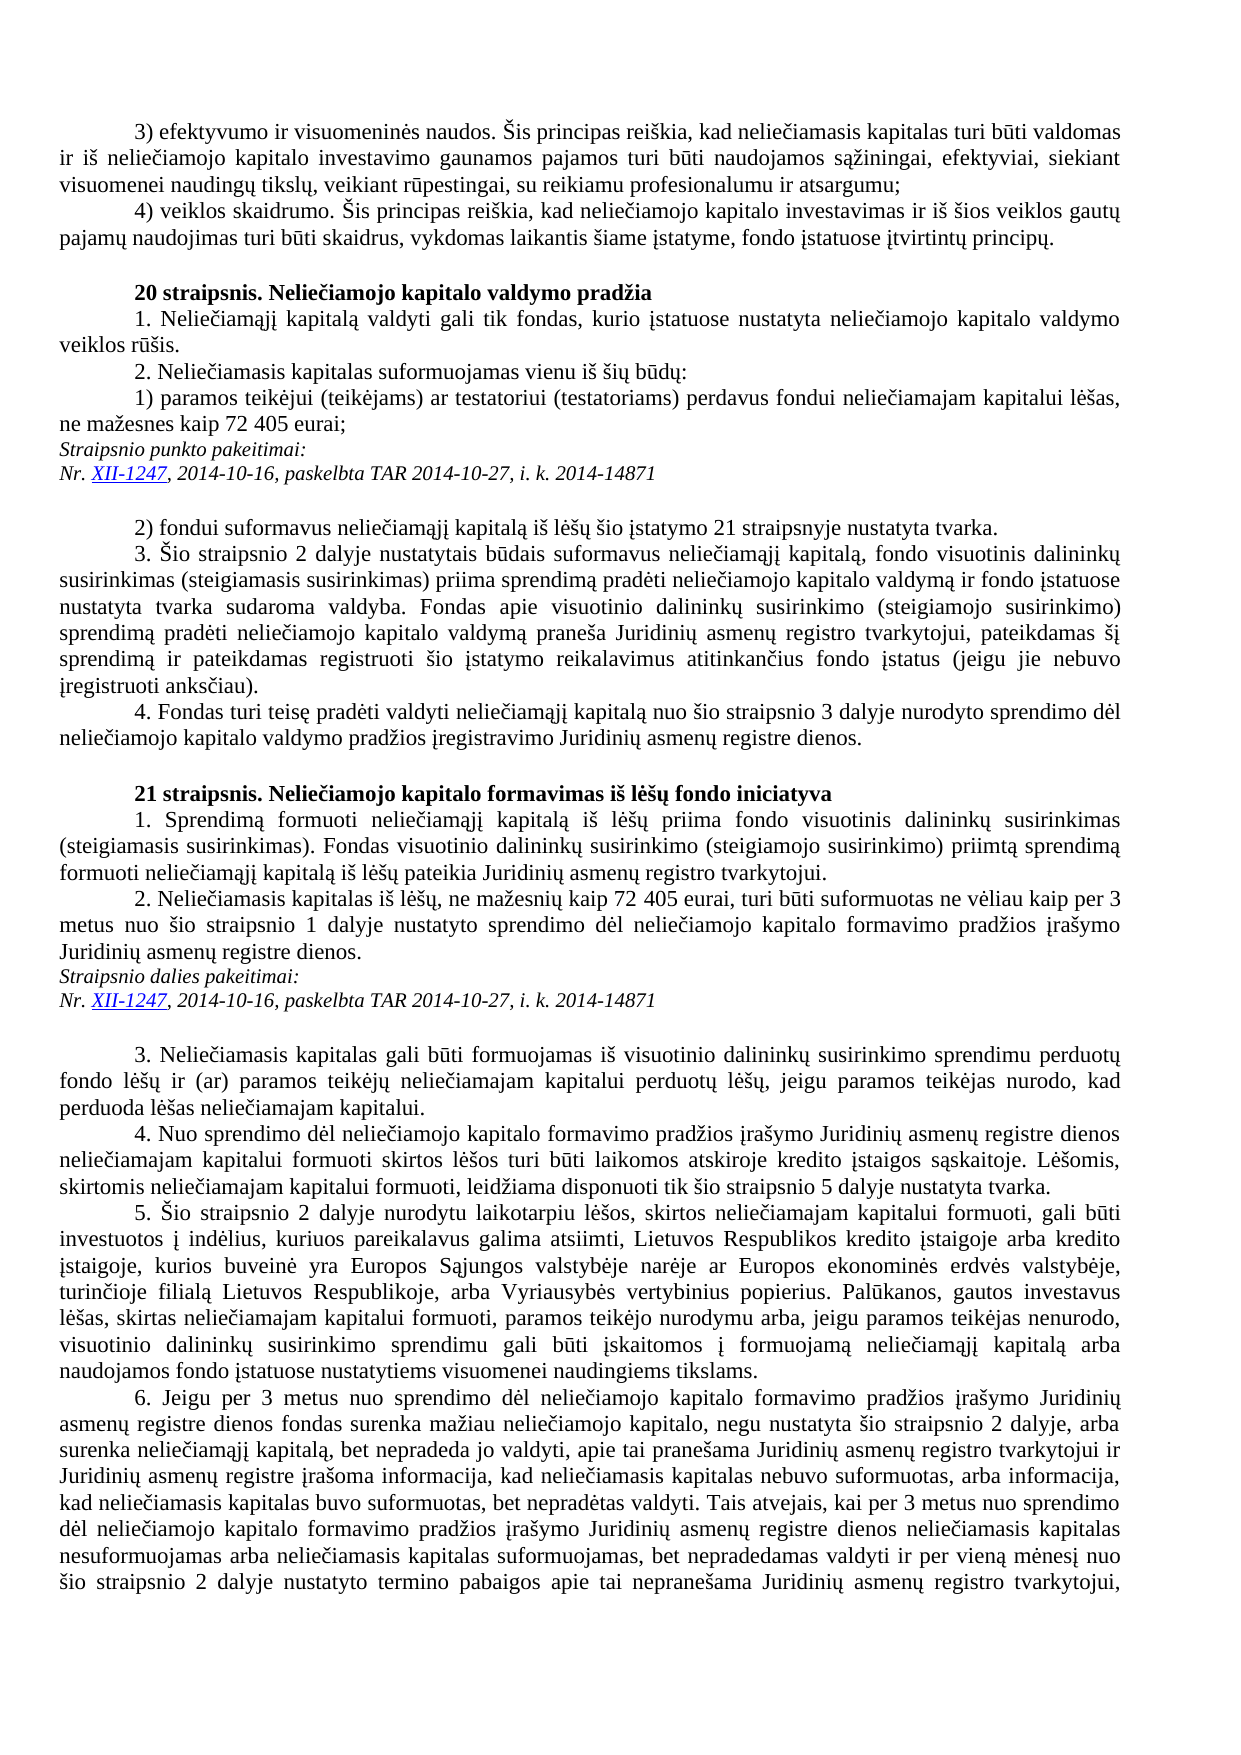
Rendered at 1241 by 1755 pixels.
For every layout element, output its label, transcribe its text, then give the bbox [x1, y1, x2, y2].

text 4. Nuo sprendimo dėl neliečiamojo kapitalo formavimo pradžios įrašymo Juridinių asmenų registre dienos neliečiamajam kapitalui formuoti skirtos lėšos turi būti laikomos atskiroje kredito įstaigos sąskaitoje. Lėšomis, skirtomis neliečiamajam kapitalui formuoti, leidžiama disponuoti tik šio straipsnio 5 dalyje nustatyta tvarka. [59, 1120, 1122, 1199]
text 3) efektyvumo ir visuomeninės naudos. Šis principas reiškia, kad neliečiamasis kapitalas turi būti valdomas ir iš neliečiamojo kapitalo investavimo gaunamos pajamos turi būti naudojamos sąžiningai, efektyviai, siekiant visuomenei naudingų tikslų, veikiant rūpestingai, su reikiamu profesionalumu ir atsargumu; [59, 118, 1122, 197]
text 1) paramos teikėjui (teikėjams) ar testatoriui (testatoriams) perdavus fondui neliečiamajam kapitalui lėšas, ne mažesnes kaip 72 405 eurai; [59, 384, 1122, 437]
text 2. Neliečiamasis kapitalas iš lėšų, ne mažesnių kaip 72 405 eurai, turi būti suformuotas ne vėliau kaip per 3 metus nuo šio straipsnio 1 dalyje nustatyto sprendimo dėl neliečiamojo kapitalo formavimo pradžios įrašymo Juridinių asmenų registre dienos. [59, 885, 1122, 964]
text 3. Šio straipsnio 2 dalyje nustatytais būdais suformavus neliečiamąjį kapitalą, fondo visuotinis dalininkų susirinkimas (steigiamasis susirinkimas) priima sprendimą pradėti neliečiamojo kapitalo valdymą ir fondo įstatuose nustatyta tvarka sudaroma valdyba. Fondas apie visuotinio dalininkų susirinkimo (steigiamojo susirinkimo) sprendimą pradėti neliečiamojo kapitalo valdymą praneša Juridinių asmenų registro tvarkytojui, pateikdamas šį sprendimą ir pateikdamas registruoti šio įstatymo reikalavimus atitinkančius fondo įstatus (jeigu jie nebuvo įregistruoti anksčiau). [59, 540, 1122, 698]
text 3. Neliečiamasis kapitalas gali būti formuojamas iš visuotinio dalininkų susirinkimo sprendimu perduotų fondo lėšų ir (ar) paramos teikėjų neliečiamajam kapitalui perduotų lėšų, jeigu paramos teikėjas nurodo, kad perduoda lėšas neliečiamajam kapitalui. [59, 1041, 1122, 1120]
text 20 straipsnis. Neliečiamojo kapitalo valdymo pradžia [59, 279, 1122, 305]
text 5. Šio straipsnio 2 dalyje nurodytu laikotarpiu lėšos, skirtos neliečiamajam kapitalui formuoti, gali būti investuotos į indėlius, kuriuos pareikalavus galima atsiimti, Lietuvos Respublikos kredito įstaigoje arba kredito įstaigoje, kurios buveinė yra Europos Sąjungos valstybėje narėje ar Europos ekonominės erdvės valstybėje, turinčioje filialą Lietuvos Respublikoje, arba Vyriausybės vertybinius popierius. Palūkanos, gautos investavus lėšas, skirtas neliečiamajam kapitalui formuoti, paramos teikėjo nurodymu arba, jeigu paramos teikėjas nenurodo, visuotinio dalininkų susirinkimo sprendimu gali būti įskaitomos į formuojamą neliečiamąjį kapitalą arba naudojamos fondo įstatuose nustatytiems visuomenei naudingiems tikslams. [59, 1199, 1122, 1383]
text 4) veiklos skaidrumo. Šis principas reiškia, kad neliečiamojo kapitalo investavimas ir iš šios veiklos gautų pajamų naudojimas turi būti skaidrus, vykdomas laikantis šiame įstatyme, fondo įstatuose įtvirtintų principų. [59, 197, 1122, 250]
text 6. Jeigu per 3 metus nuo sprendimo dėl neliečiamojo kapitalo formavimo pradžios įrašymo Juridinių asmenų registre dienos fondas surenka mažiau neliečiamojo kapitalo, negu nustatyta šio straipsnio 2 dalyje, arba surenka neliečiamąjį kapitalą, bet nepradeda jo valdyti, apie tai pranešama Juridinių asmenų registro tvarkytojui ir Juridinių asmenų registre įrašoma informacija, kad neliečiamasis kapitalas nebuvo suformuotas, arba informacija, kad neliečiamasis kapitalas buvo suformuotas, bet nepradėtas valdyti. Tais atvejais, kai per 3 metus nuo sprendimo dėl neliečiamojo kapitalo formavimo pradžios įrašymo Juridinių asmenų registre dienos neliečiamasis kapitalas nesuformuojamas arba neliečiamasis kapitalas suformuojamas, bet nepradedamas valdyti ir per vieną mėnesį nuo šio straipsnio 2 dalyje nustatyto termino pabaigos apie tai nepranešama Juridinių asmenų registro tvarkytojui, [59, 1383, 1122, 1594]
text 2) fondui suformavus neliečiamąjį kapitalą iš lėšų šio įstatymo 21 straipsnyje nustatyta tvarka. [59, 514, 1122, 540]
text Nr. XII-1247, 2014-10-16, paskelbta TAR 2014-10-27, i. k. 2014-14871 [59, 988, 1122, 1012]
text 2. Neliečiamasis kapitalas suformuojamas vienu iš šių būdų: [59, 358, 1122, 384]
text 4. Fondas turi teisę pradėti valdyti neliečiamąjį kapitalą nuo šio straipsnio 3 dalyje nurodyto sprendimo dėl neliečiamojo kapitalo valdymo pradžios įregistravimo Juridinių asmenų registre dienos. [59, 698, 1122, 751]
text 21 straipsnis. Neliečiamojo kapitalo formavimas iš lėšų fondo iniciatyva [59, 779, 1122, 806]
text Straipsnio punkto pakeitimai: [59, 437, 1122, 461]
text 1. Sprendimą formuoti neliečiamąjį kapitalą iš lėšų priima fondo visuotinis dalininkų susirinkimas (steigiamasis susirinkimas). Fondas visuotinio dalininkų susirinkimo (steigiamojo susirinkimo) priimtą sprendimą formuoti neliečiamąjį kapitalą iš lėšų pateikia Juridinių asmenų registro tvarkytojui. [59, 806, 1122, 885]
text Straipsnio dalies pakeitimai: [59, 964, 1122, 988]
text Nr. XII-1247, 2014-10-16, paskelbta TAR 2014-10-27, i. k. 2014-14871 [59, 461, 1122, 485]
text 1. Neliečiamąjį kapitalą valdyti gali tik fondas, kurio įstatuose nustatyta neliečiamojo kapitalo valdymo veiklos rūšis. [59, 305, 1122, 358]
